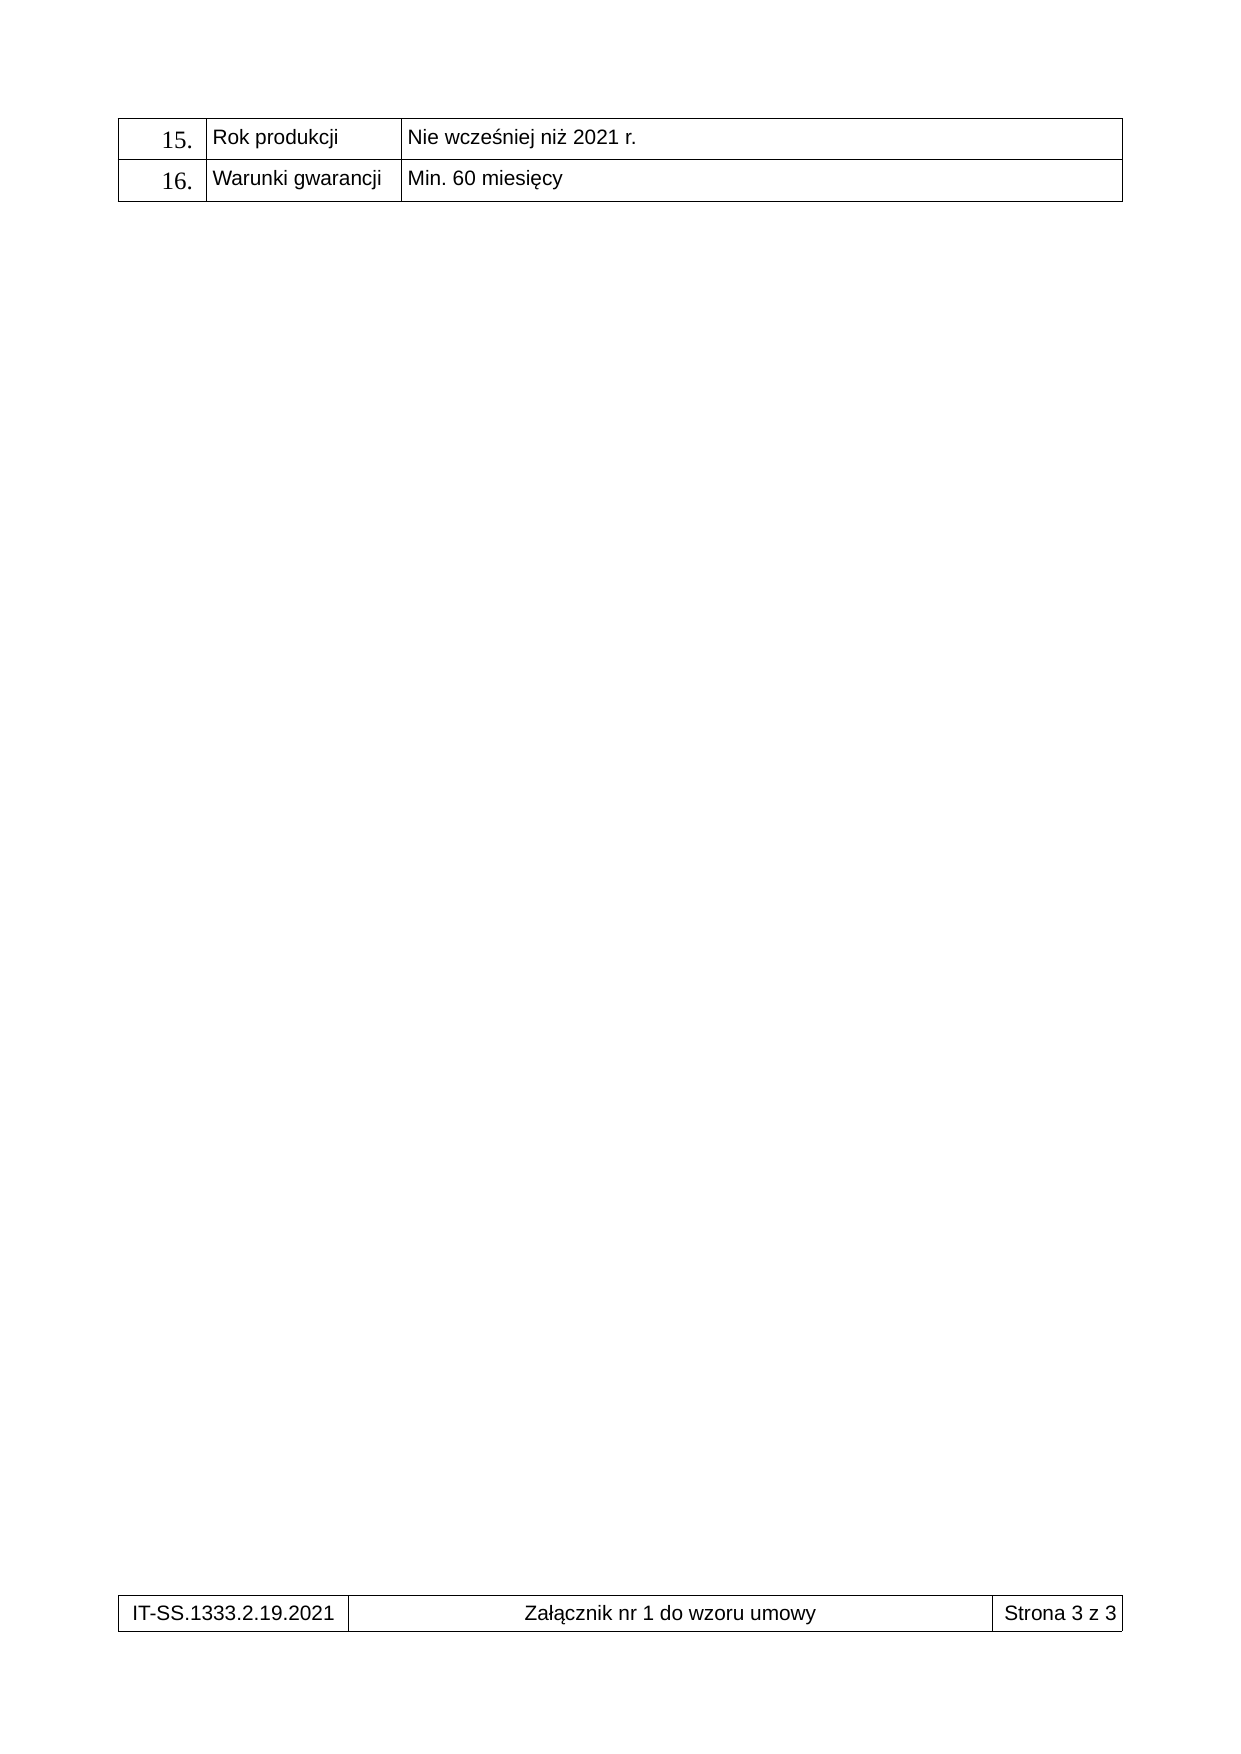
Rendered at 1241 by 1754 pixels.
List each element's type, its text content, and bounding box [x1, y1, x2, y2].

table_cell [119, 160, 206, 201]
table_cell [119, 119, 206, 159]
table_cell Nie wcześniej niż 2021 r. [402, 119, 1122, 159]
table_cell Min. 60 miesięcy [402, 160, 1122, 201]
table_cell Rok produkcji [207, 119, 401, 159]
table_cell Warunki gwarancji [207, 160, 401, 201]
